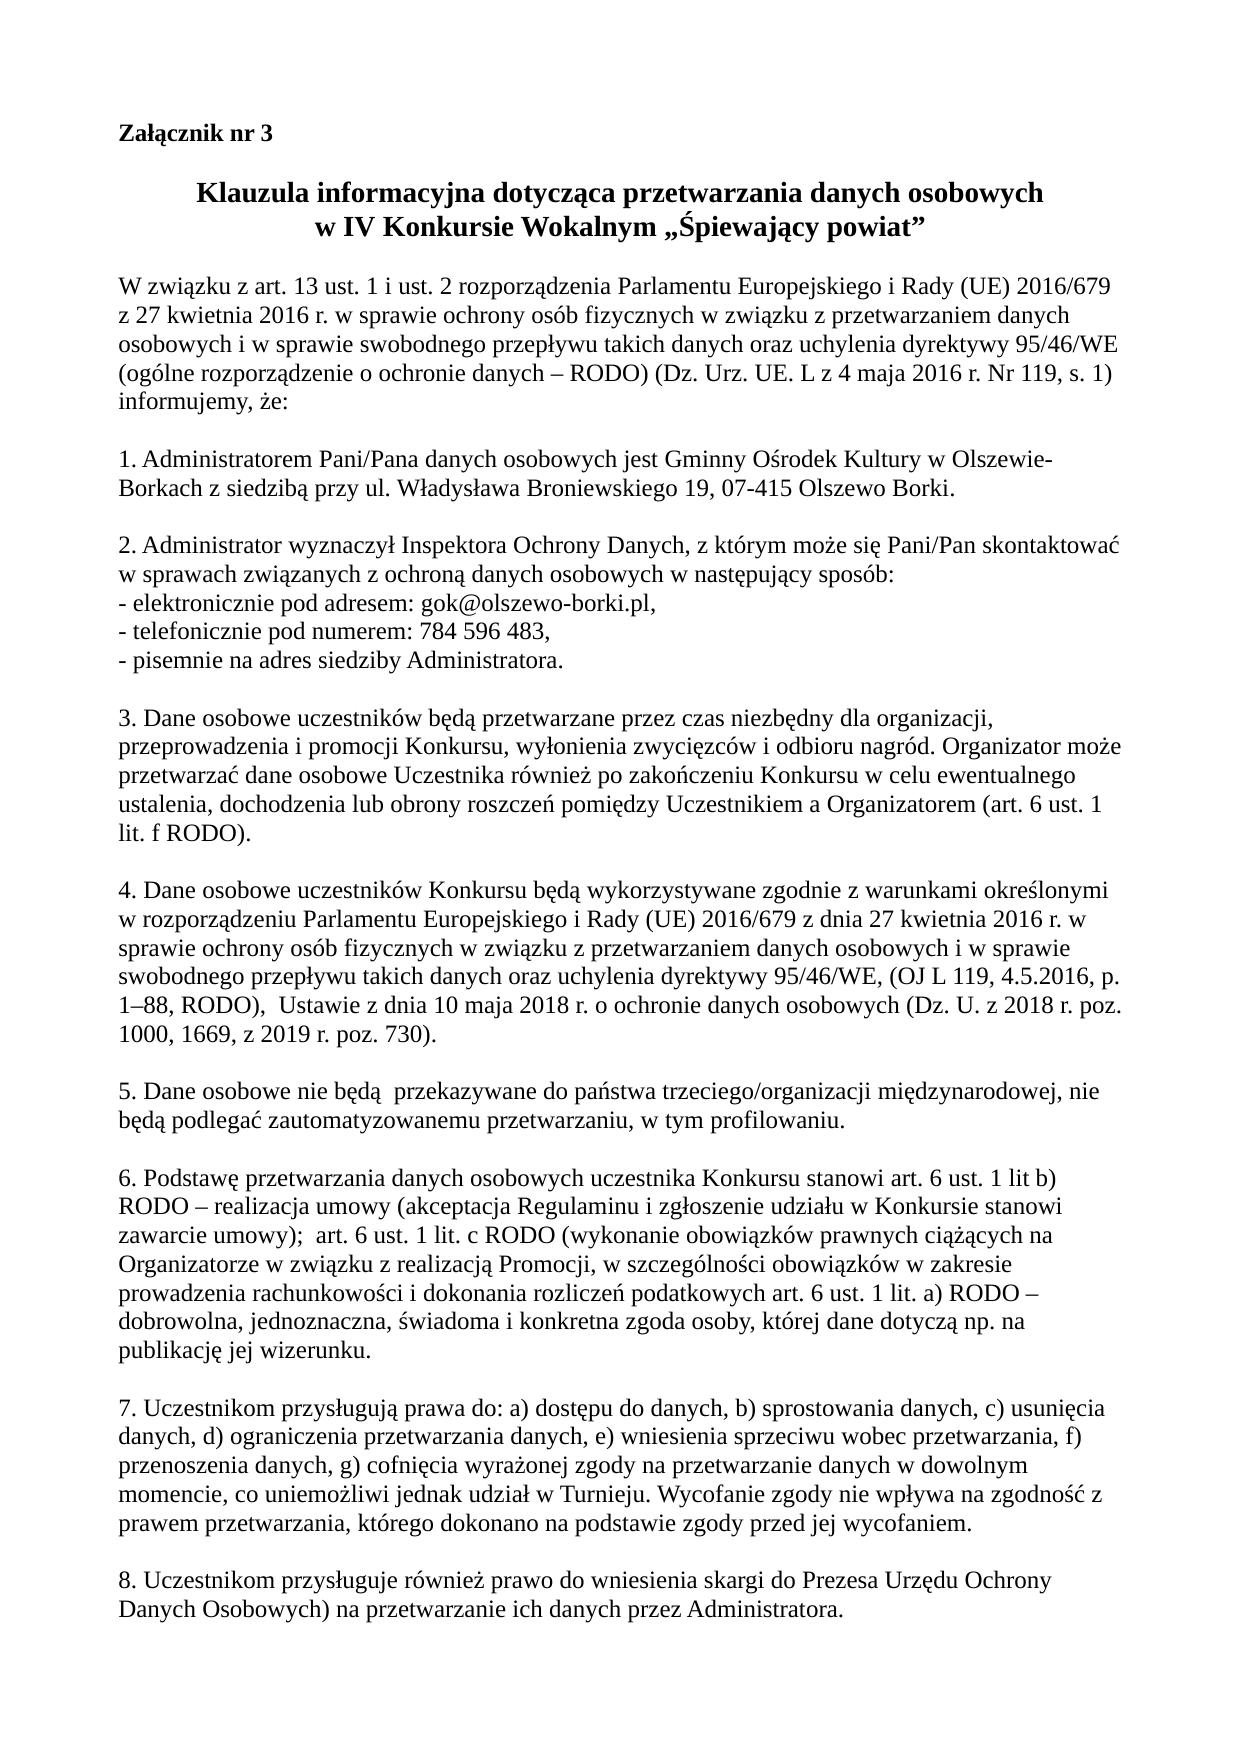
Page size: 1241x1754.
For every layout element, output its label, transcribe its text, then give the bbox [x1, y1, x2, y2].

text 3. Dane osobowe uczestników będą przetwarzane przez czas niezbędny dla organizacji, przeprowadzenia i promocji Konkursu, wyłonienia zwycięzców i odbioru nagród. Organizator może przetwarzać dane osobowe Uczestnika również po zakończeniu Konkursu w celu ewentualnego ustalenia, dochodzenia lub obrony roszczeń pomiędzy Uczestnikiem a Organizatorem (art. 6 ust. 1 lit. f RODO). [118, 703, 1122, 846]
text 8. Uczestnikom przysługuje również prawo do wniesienia skargi do Prezesa Urzędu Ochrony Danych Osobowych) na przetwarzanie ich danych przez Administratora. [118, 1565, 1122, 1623]
text 4. Dane osobowe uczestników Konkursu będą wykorzystywane zgodnie z warunkami określonymi w rozporządzeniu Parlamentu Europejskiego i Rady (UE) 2016/679 z dnia 27 kwietnia 2016 r. w sprawie ochrony osób fizycznych w związku z przetwarzaniem danych osobowych i w sprawie swobodnego przepływu takich danych oraz uchylenia dyrektywy 95/46/WE, (OJ L 119, 4.5.2016, p. 1–88, RODO), Ustawie z dnia 10 maja 2018 r. o ochronie danych osobowych (Dz. U. z 2018 r. poz. 1000, 1669, z 2019 r. poz. 730). [118, 875, 1122, 1048]
text 1. Administratorem Pani/Pana danych osobowych jest Gminny Ośrodek Kultury w Olszewie-Borkach z siedzibą przy ul. Władysława Broniewskiego 19, 07-415 Olszewo Borki. [118, 444, 1122, 501]
text 6. Podstawę przetwarzania danych osobowych uczestnika Konkursu stanowi art. 6 ust. 1 lit b) RODO – realizacja umowy (akceptacja Regulaminu i zgłoszenie udziału w Konkursie stanowi zawarcie umowy); art. 6 ust. 1 lit. c RODO (wykonanie obowiązków prawnych ciążących na Organizatorze w związku z realizacją Promocji, w szczególności obowiązków w zakresie prowadzenia rachunkowości i dokonania rozliczeń podatkowych art. 6 ust. 1 lit. a) RODO – dobrowolna, jednoznaczna, świadoma i konkretna zgoda osoby, której dane dotyczą np. na publikację jej wizerunku. [118, 1163, 1122, 1364]
text 5. Dane osobowe nie będą przekazywane do państwa trzeciego/organizacji międzynarodowej, nie będą podlegać zautomatyzowanemu przetwarzaniu, w tym profilowaniu. [118, 1076, 1122, 1134]
text 2. Administrator wyznaczył Inspektora Ochrony Danych, z którym może się Pani/Pan skontaktować w sprawach związanych z ochroną danych osobowych w następujący sposób: [118, 530, 1122, 588]
text Załącznik nr 3 [118, 118, 1122, 147]
text - telefonicznie pod numerem: 784 596 483, [118, 616, 1122, 645]
text 7. Uczestnikom przysługują prawa do: a) dostępu do danych, b) sprostowania danych, c) usunięcia danych, d) ograniczenia przetwarzania danych, e) wniesienia sprzeciwu wobec przetwarzania, f) przenoszenia danych, g) cofnięcia wyrażonej zgody na przetwarzanie danych w dowolnym momencie, co uniemożliwi jednak udział w Turnieju. Wycofanie zgody nie wpływa na zgodność z prawem przetwarzania, którego dokonano na podstawie zgody przed jej wycofaniem. [118, 1393, 1122, 1536]
text - elektronicznie pod adresem: gok@olszewo-borki.pl, [118, 588, 1122, 616]
text - pisemnie na adres siedziby Administratora. [118, 645, 1122, 674]
text W związku z art. 13 ust. 1 i ust. 2 rozporządzenia Parlamentu Europejskiego i Rady (UE) 2016/679 z 27 kwietnia 2016 r. w sprawie ochrony osób fizycznych w związku z przetwarzaniem danych osobowych i w sprawie swobodnego przepływu takich danych oraz uchylenia dyrektywy 95/46/WE (ogólne rozporządzenie o ochronie danych – RODO) (Dz. Urz. UE. L z 4 maja 2016 r. Nr 119, s. 1) informujemy, że: [118, 271, 1122, 415]
text Klauzula informacyjna dotycząca przetwarzania danych osobowych w IV Konkursie Wokalnym „Śpiewający powiat” [118, 176, 1122, 243]
